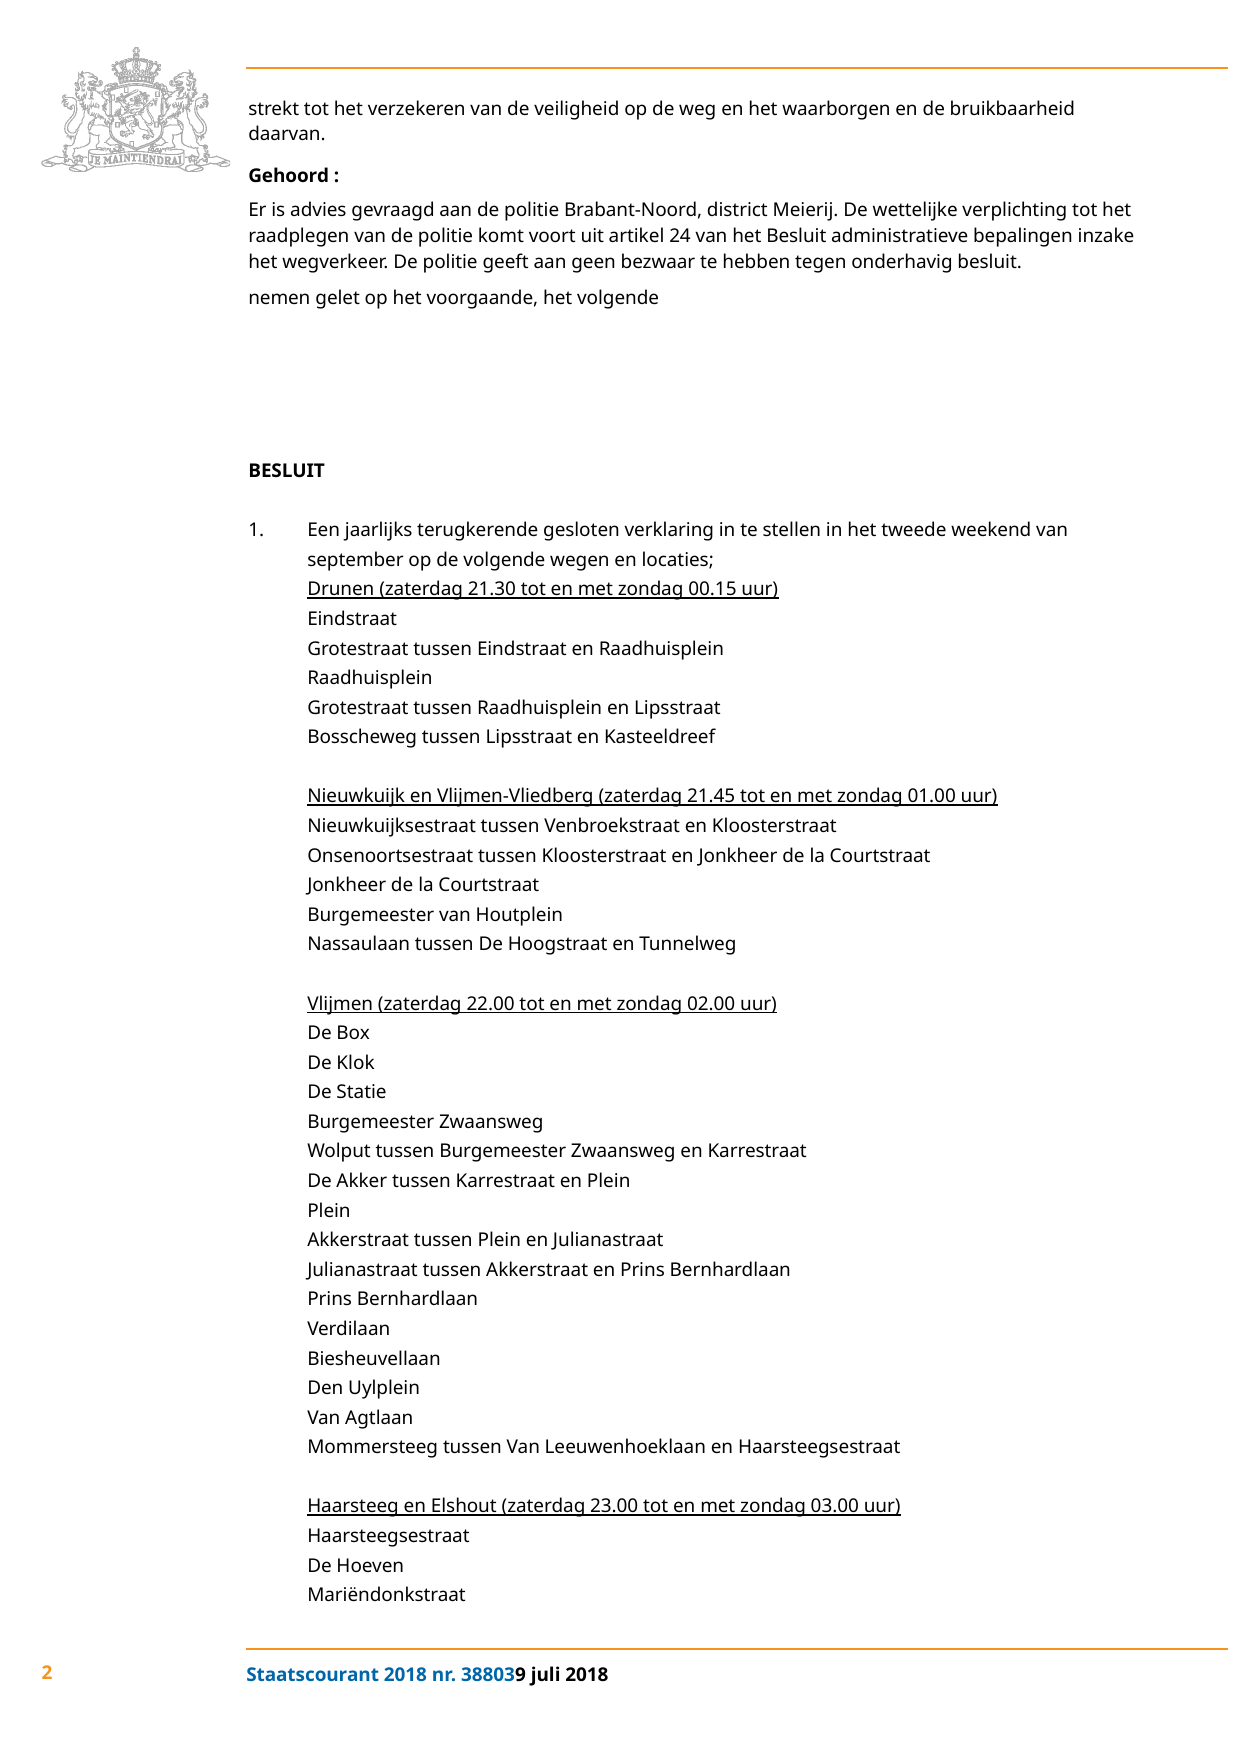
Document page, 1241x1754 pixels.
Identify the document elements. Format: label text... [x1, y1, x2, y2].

list Onsenoortsestraat tussen Kloosterstraat en Jonkheer de la Courtstraat [248, 842, 1152, 868]
list De Statie [248, 1078, 1152, 1104]
list Verdilaan [248, 1315, 1152, 1341]
list De Akker tussen Karrestraat en Plein [248, 1167, 1152, 1193]
text strekt tot het verzekeren van de veiligheid op de weg en het waarborgen en de bruikbaarheid daarvan. [248, 95, 1152, 146]
list Haarsteeg en Elshout (zaterdag 23.00 tot en met zondag 03.00 uur) [248, 1493, 1152, 1518]
list De Hoeven [248, 1552, 1152, 1578]
list Een jaarlijks terugkerende gesloten verklaring in te stellen in het tweede weekend van september op de volgende wegen en locaties; [248, 516, 1152, 572]
text BESLUIT [248, 457, 1152, 483]
list Burgemeester Zwaansweg [248, 1108, 1152, 1134]
list Den Uylplein [248, 1374, 1152, 1400]
list Nieuwkuijk en Vlijmen-Vliedberg (zaterdag 21.45 tot en met zondag 01.00 uur) [248, 783, 1152, 808]
list Julianastraat tussen Akkerstraat en Prins Bernhardlaan [248, 1256, 1152, 1282]
list Biesheuvellaan [248, 1345, 1152, 1371]
list Prins Bernhardlaan [248, 1286, 1152, 1311]
list Mariëndonkstraat [248, 1581, 1152, 1607]
list Vlijmen (zaterdag 22.00 tot en met zondag 02.00 uur) [248, 990, 1152, 1016]
list De Box [248, 1019, 1152, 1045]
list Burgemeester van Houtplein [248, 901, 1152, 927]
list Grotestraat tussen Eindstraat en Raadhuisplein [248, 635, 1152, 661]
list Plein [248, 1197, 1152, 1223]
list Mommersteeg tussen Van Leeuwenhoeklaan en Haarsteegsestraat [248, 1433, 1152, 1459]
list Eindstraat [248, 605, 1152, 631]
picture [41, 47, 231, 172]
list Van Agtlaan [248, 1404, 1152, 1430]
list Nassaulaan tussen De Hoogstraat en Tunnelweg [248, 931, 1152, 956]
list Jonkheer de la Courtstraat [248, 871, 1152, 897]
list Nieuwkuijksestraat tussen Venbroekstraat en Kloosterstraat [248, 812, 1152, 838]
list De Klok [248, 1049, 1152, 1075]
list Drunen (zaterdag 21.30 tot en met zondag 00.15 uur) [248, 576, 1152, 601]
list Wolput tussen Burgemeester Zwaansweg en Karrestraat [248, 1138, 1152, 1163]
list Akkerstraat tussen Plein en Julianastraat [248, 1226, 1152, 1252]
list Bosscheweg tussen Lipsstraat en Kasteeldreef [248, 723, 1152, 749]
text Er is advies gevraagd aan de politie Brabant-Noord, district Meierij. De wettelijke verplichting tot het raadplegen van de politie komt voort uit artikel 24 van het Besluit administratieve bepalingen inzake het wegverkeer. De politie geeft aan geen bezwaar te hebben tegen onderhavig besluit. [248, 196, 1152, 274]
text Gehoord : [248, 162, 1152, 188]
list Haarsteegsestraat [248, 1522, 1152, 1548]
list Grotestraat tussen Raadhuisplein en Lipsstraat [248, 694, 1152, 720]
text nemen gelet op het voorgaande, het volgende [248, 284, 1152, 310]
list Raadhuisplein [248, 664, 1152, 690]
